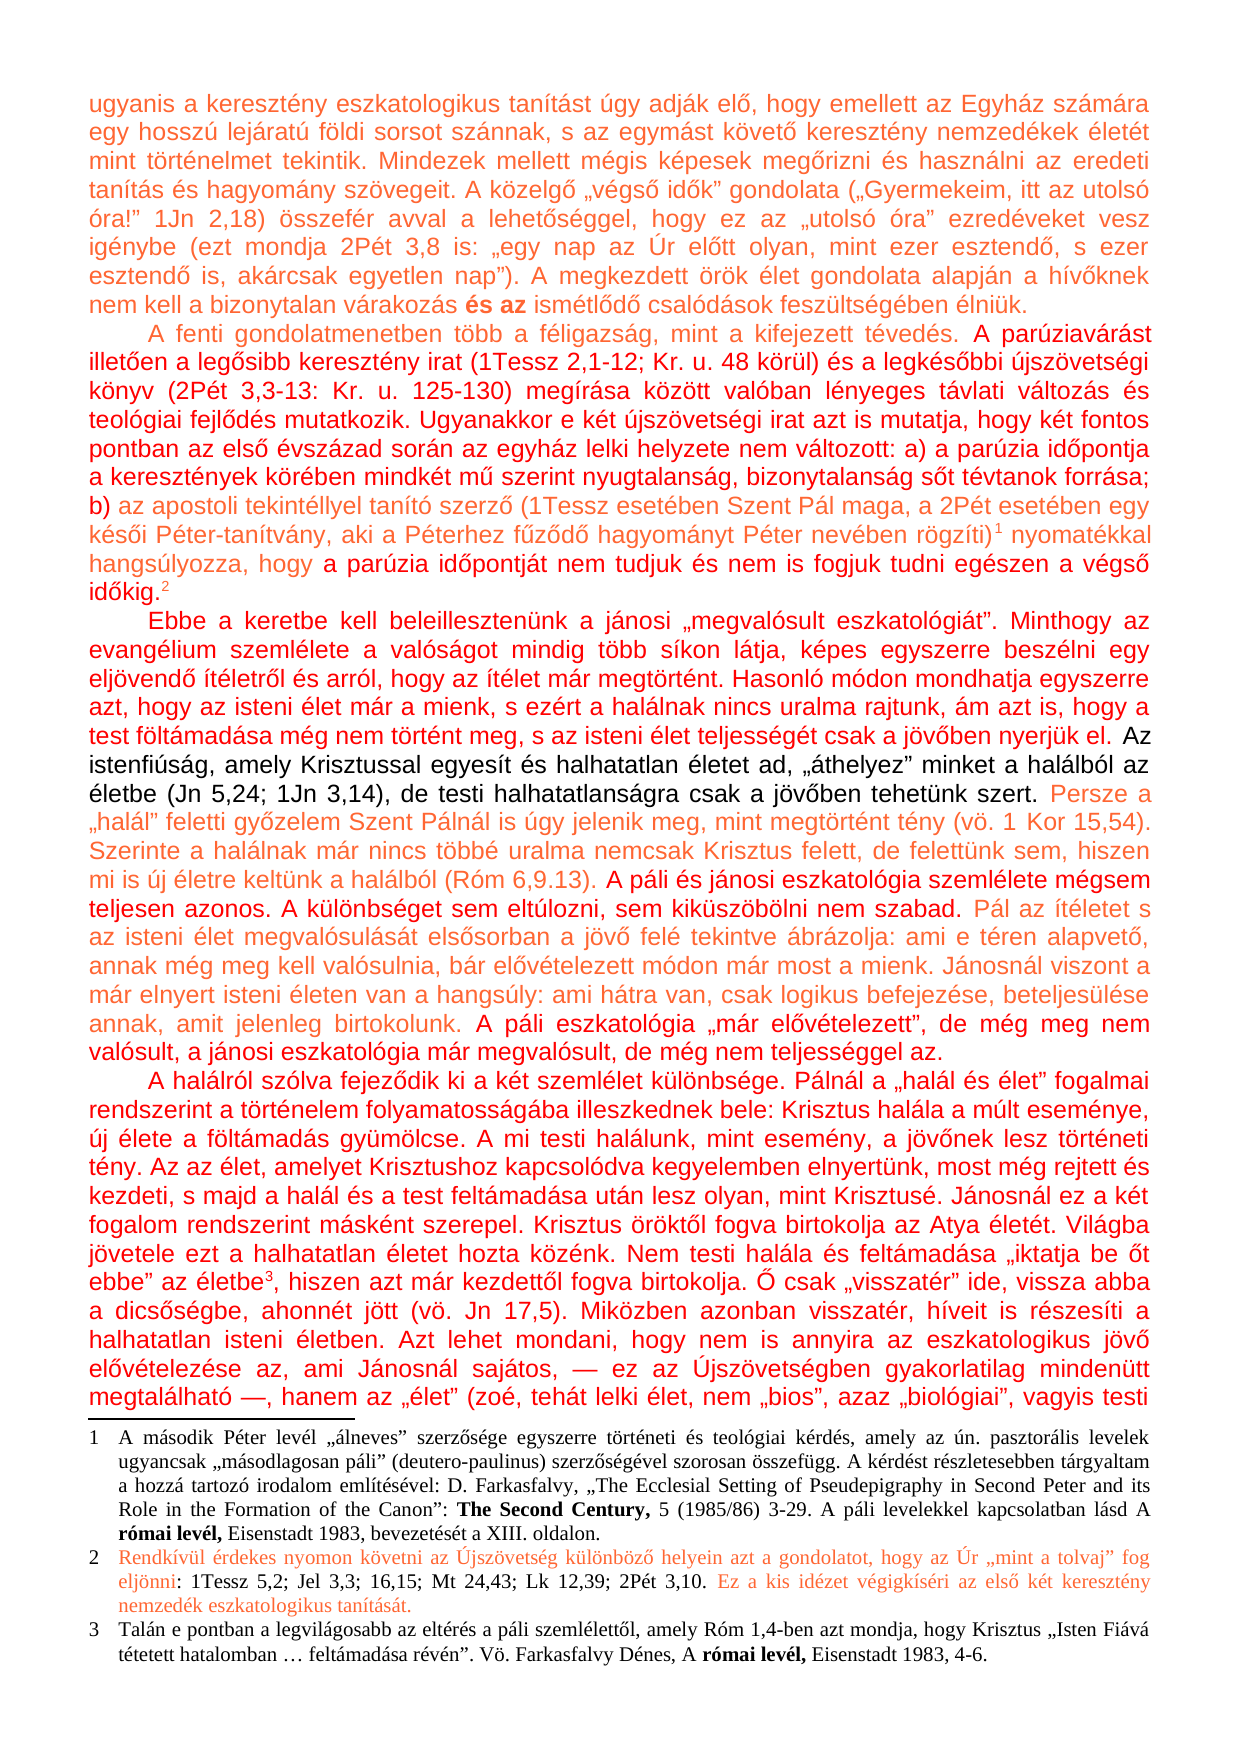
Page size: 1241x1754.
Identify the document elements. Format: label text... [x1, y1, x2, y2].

text Talán e pontban a legvilágosabb az eltérés a páli szemlélettől, amely Róm 1,4-ben azt mondja, hogy Krisztus „Isten Fiává tétetett hatalomban … feltámadása révén”. Vö. Farkasfalvy Dénes, A római levél, Eisenstadt 1983, 4-6. [88, 1617, 1152, 1665]
text ugyanis a keresztény eszkatologikus tanítást úgy adják elő, hogy emellett az Egyház számára egy hosszú lejáratú földi sorsot szánnak, s az egymást követő keresztény nemzedékek életét mint történelmet tekintik. Mindezek mellett mégis képesek megőrizni és használni az eredeti tanítás és hagyomány szövegeit. A közelgő „végső idők” gondolata („Gyermekeim, itt az utolsó óra!” 1Jn 2,18) összefér avval a lehetőséggel, hogy ez az „utolsó óra” ezredéveket vesz igénybe (ezt mondja 2Pét 3,8 is: „egy nap az Úr előtt olyan, mint ezer esztendő, s ezer esztendő is, akárcsak egyetlen nap”). A megkezdett örök élet gondolata alapján a hívőknek nem kell a bizonytalan várakozás és az ismétlődő csalódások feszültségében élniük. [88, 88, 1152, 318]
text A fenti gondolatmenetben több a féligazság, mint a kifejezett tévedés. A parúziavárást illetően a legősibb keresztény irat (1Tessz 2,1-12; Kr. u. 48 körül) és a legkésőbbi újszövetségi könyv (2Pét 3,3-13: Kr. u. 125-130) megírása között valóban lényeges távlati változás és teológiai fejlődés mutatkozik. Ugyanakkor e két újszövetségi irat azt is mutatja, hogy két fontos pontban az első évszázad során az egyház lelki helyzete nem változott: a) a parúzia időpontja a keresztények körében mindkét mű szerint nyugtalanság, bizonytalanság sőt tévtanok forrása; b) az apostoli tekintéllyel tanító szerző (1Tessz esetében Szent Pál maga, a 2Pét esetében egy késői Péter-tanítvány, aki a Péterhez fűződő hagyományt Péter nevében rögzíti) nyomatékkal hangsúlyozza, hogy a parúzia időpontját nem tudjuk és nem is fogjuk tudni egészen a végső időkig. [88, 318, 1152, 606]
text Ebbe a keretbe kell beleillesztenünk a jánosi „megvalósult eszkatológiát”. Minthogy az evangélium szemlélete a valóságot mindig több síkon látja, képes egyszerre beszélni egy eljövendő ítéletről és arról, hogy az ítélet már megtörtént. Hasonló módon mondhatja egyszerre azt, hogy az isteni élet már a mienk, s ezért a halálnak nincs uralma rajtunk, ám azt is, hogy a test föltámadása még nem történt meg, s az isteni élet teljességét csak a jövőben nyerjük el. Az istenfiúság, amely Krisztussal egyesít és halhatatlan életet ad, „áthelyez” minket a halálból az életbe (Jn 5,24; 1Jn 3,14), de testi halhatatlanságra csak a jövőben tehetünk szert. Persze a „halál” feletti győzelem Szent Pálnál is úgy jelenik meg, mint megtörtént tény (vö. 1 Kor 15,54). Szerinte a halálnak már nincs többé uralma nemcsak Krisztus felett, de felettünk sem, hiszen mi is új életre keltünk a halálból (Róm 6,9.13). A páli és jánosi eszkatológia szemlélete mégsem teljesen azonos. A különbséget sem eltúlozni, sem kiküszöbölni nem szabad. Pál az ítéletet s az isteni élet megvalósulását elsősorban a jövő felé tekintve ábrázolja: ami e téren alapvető, annak még meg kell valósulnia, bár elővételezett módon már most a mienk. Jánosnál viszont a már elnyert isteni életen van a hangsúly: ami hátra van, csak logikus befejezése, beteljesülése annak, amit jelenleg birtokolunk. A páli eszkatológia „már elővételezett”, de még meg nem valósult, a jánosi eszkatológia már megvalósult, de még nem teljességgel az. [88, 606, 1152, 1066]
text A halálról szólva fejeződik ki a két szemlélet különbsége. Pálnál a „halál és élet” fogalmai rendszerint a történelem folyamatosságába illeszkednek bele: Krisztus halála a múlt eseménye, új élete a föltámadás gyümölcse. A mi testi halálunk, mint esemény, a jövőnek lesz történeti tény. Az az élet, amelyet Krisztushoz kapcsolódva kegyelemben elnyertünk, most még rejtett és kezdeti, s majd a halál és a test feltámadása után lesz olyan, mint Krisztusé. Jánosnál ez a két fogalom rendszerint másként szerepel. Krisztus öröktől fogva birtokolja az Atya életét. Világba jövetele ezt a halhatatlan életet hozta közénk. Nem testi halála és feltámadása „iktatja be őt ebbe” az életbe, hiszen azt már kezdettől fogva birtokolja. Ő csak „visszatér” ide, vissza abba a dicsőségbe, ahonnét jött (vö. Jn 17,5). Miközben azonban visszatér, híveit is részesíti a halhatatlan isteni életben. Azt lehet mondani, hogy nem is annyira az eszkatologikus jövő elővételezése az, ami Jánosnál sajátos, — ez az Újszövetségben gyakorlatilag mindenütt megtalálható —, hanem az „élet” (zoé, tehát lelki élet, nem „bios”, azaz „biológiai”, vagyis testi [88, 1066, 1152, 1411]
text Rendkívül érdekes nyomon követni az Újszövetség különböző helyein azt a gondolatot, hogy az Úr „mint a tolvaj” fog eljönni: 1Tessz 5,2; Jel 3,3; 16,15; Mt 24,43; Lk 12,39; 2Pét 3,10. Ez a kis idézet végigkíséri az első két keresztény nemzedék eszkatologikus tanítását. [88, 1545, 1152, 1617]
text A második Péter levél „álneves” szerzősége egyszerre történeti és teológiai kérdés, amely az ún. pasztorális levelek ugyancsak „másodlagosan páli” (deutero-paulinus) szerzőségével szorosan összefügg. A kérdést részletesebben tárgyaltam a hozzá tartozó irodalom említésével: D. Farkasfalvy, „The Ecclesial Setting of Pseudepigraphy in Second Peter and its Role in the Formation of the Canon”: The Second Century, 5 (1985/86) 3-29. A páli levelekkel kapcsolatban lásd A római levél, Eisenstadt 1983, bevezetését a XIII. oldalon. [88, 1425, 1152, 1545]
